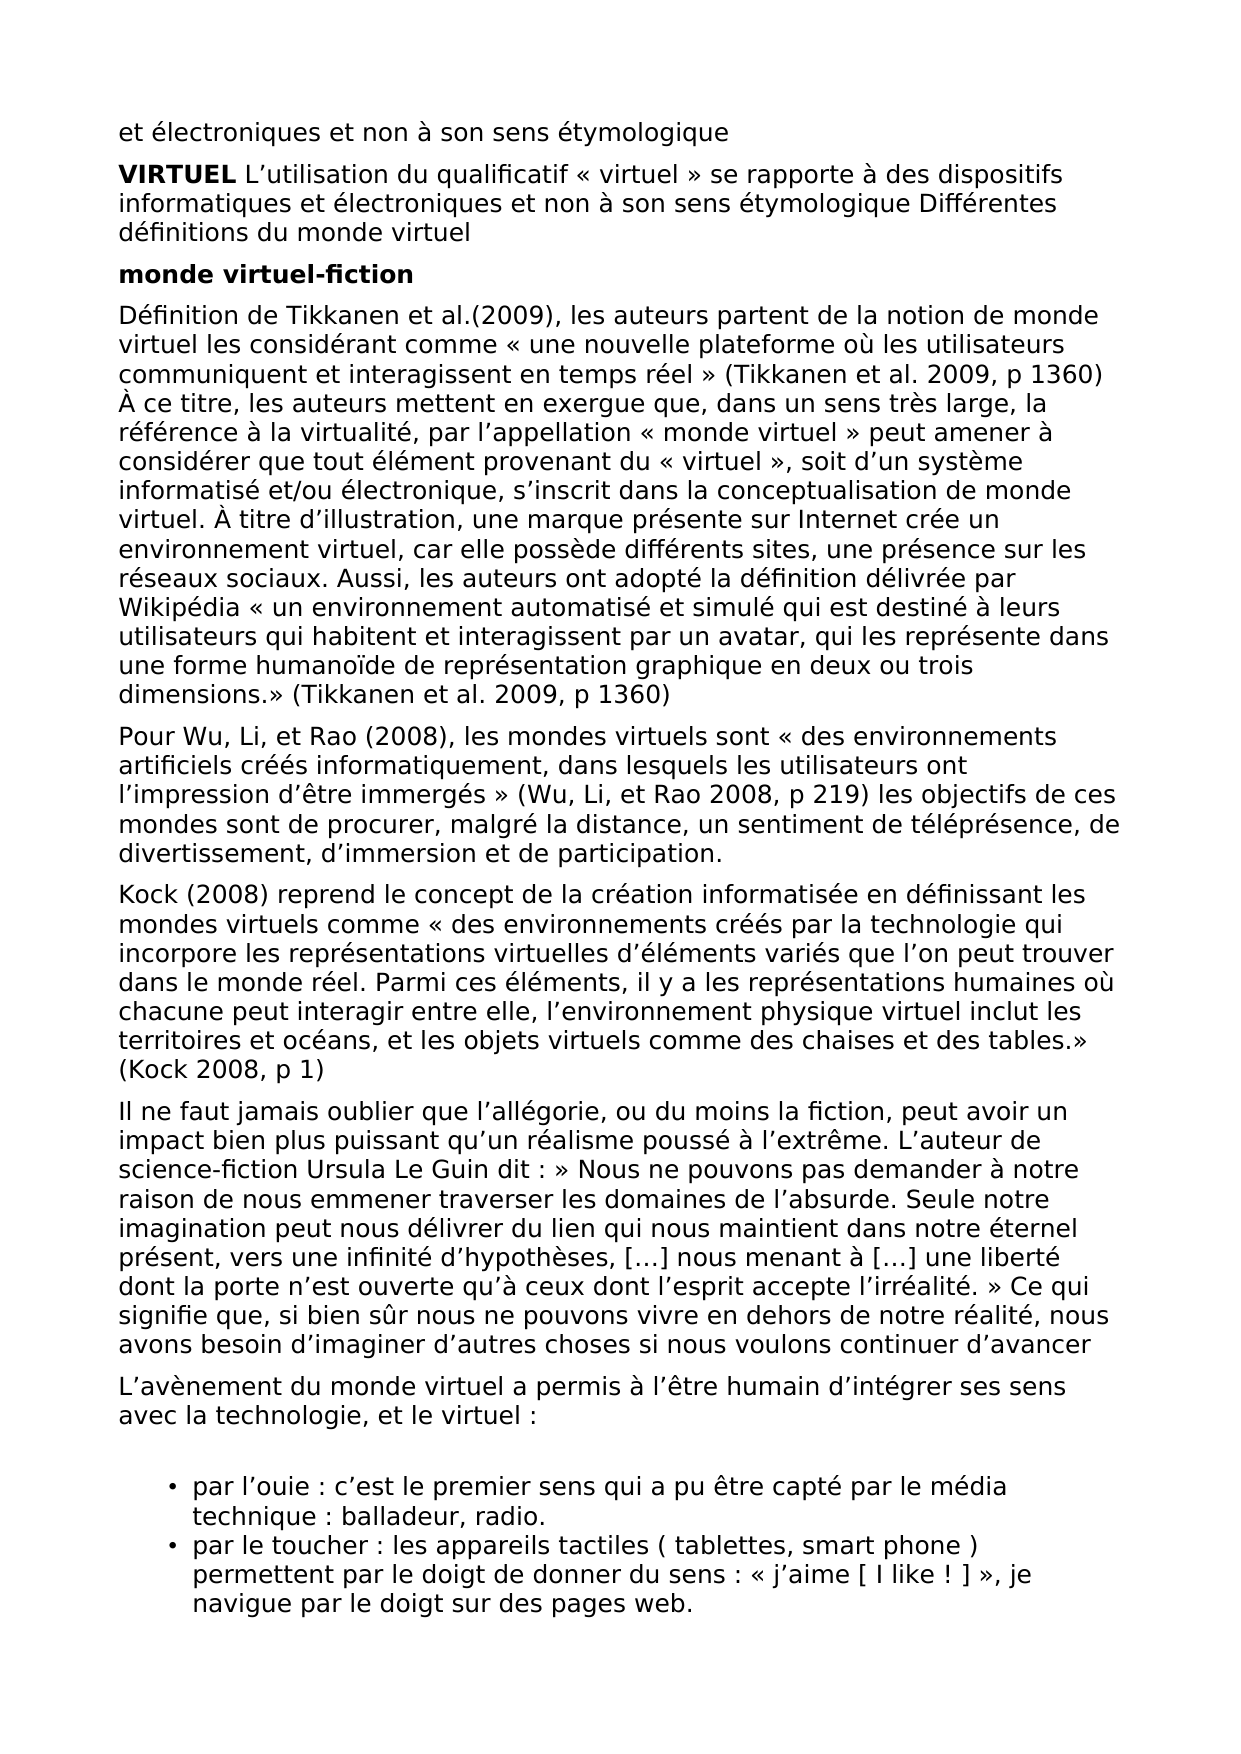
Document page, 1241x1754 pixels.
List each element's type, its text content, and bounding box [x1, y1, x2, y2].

text monde virtuel-fiction [118, 260, 1122, 289]
text Définition de Tikkanen et al.(2009), les auteurs partent de la notion de monde virtuel les considérant comme « une nouvelle plateforme où les utilisateurs communiquent et interagissent en temps réel » (Tikkanen et al. 2009, p 1360) À ce titre, les auteurs mettent en exergue que, dans un sens très large, la référence à la virtualité, par l’appellation « monde virtuel » peut amener à considérer que tout élément provenant du « virtuel », soit d’un système informatisé et/ou électronique, s’inscrit dans la conceptualisation de monde virtuel. À titre d’illustration, une marque présente sur Internet crée un environnement virtuel, car elle possède différents sites, une présence sur les réseaux sociaux. Aussi, les auteurs ont adopté la définition délivrée par Wikipédia « un environnement automatisé et simulé qui est destiné à leurs utilisateurs qui habitent et interagissent par un avatar, qui les représente dans une forme humanoïde de représentation graphique en deux ou trois dimensions.» (Tikkanen et al. 2009, p 1360) [118, 301, 1122, 710]
text Kock (2008) reprend le concept de la création informatisée en définissant les mondes virtuels comme « des environnements créés par la technologie qui incorpore les représentations virtuelles d’éléments variés que l’on peut trouver dans le monde réel. Parmi ces éléments, il y a les représentations humaines où chacune peut interagir entre elle, l’environnement physique virtuel inclut les territoires et océans, et les objets virtuels comme des chaises et des tables.» (Kock 2008, p 1) [118, 881, 1122, 1085]
text L’avènement du monde virtuel a permis à l’être humain d’intégrer ses sens avec la technologie, et le virtuel : [118, 1372, 1122, 1431]
list par le toucher : les appareils tactiles ( tablettes, smart phone ) permettent par le doigt de donner du sens : « j’aime [ I like ! ] », je navigue par le doigt sur des pages web. [177, 1531, 1122, 1618]
list par l’ouie : c’est le premier sens qui a pu être capté par le média technique : balladeur, radio. [177, 1473, 1122, 1531]
text VIRTUEL L’utilisation du qualificatif « virtuel » se rapporte à des dispositifs informatiques et électroniques et non à son sens étymologique Différentes définitions du monde virtuel [118, 160, 1122, 247]
text Pour Wu, Li, et Rao (2008), les mondes virtuels sont « des environnements artificiels créés informatiquement, dans lesquels les utilisateurs ont l’impression d’être immergés » (Wu, Li, et Rao 2008, p 219) les objectifs de ces mondes sont de procurer, malgré la distance, un sentiment de téléprésence, de divertissement, d’immersion et de participation. [118, 722, 1122, 868]
text Il ne faut jamais oublier que l’allégorie, ou du moins la fiction, peut avoir un impact bien plus puissant qu’un réalisme poussé à l’extrême. L’auteur de science-fiction Ursula Le Guin dit : » Nous ne pouvons pas demander à notre raison de nous emmener traverser les domaines de l’absurde. Seule notre imagination peut nous délivrer du lien qui nous maintient dans notre éternel présent, vers une infinité d’hypothèses, […] nous menant à […] une liberté dont la porte n’est ouverte qu’à ceux dont l’esprit accepte l’irréalité. » Ce qui signifie que, si bien sûr nous ne pouvons vivre en dehors de notre réalité, nous avons besoin d’imaginer d’autres choses si nous voulons continuer d’avancer [118, 1097, 1122, 1360]
text et électroniques et non à son sens étymologique [118, 118, 1122, 147]
